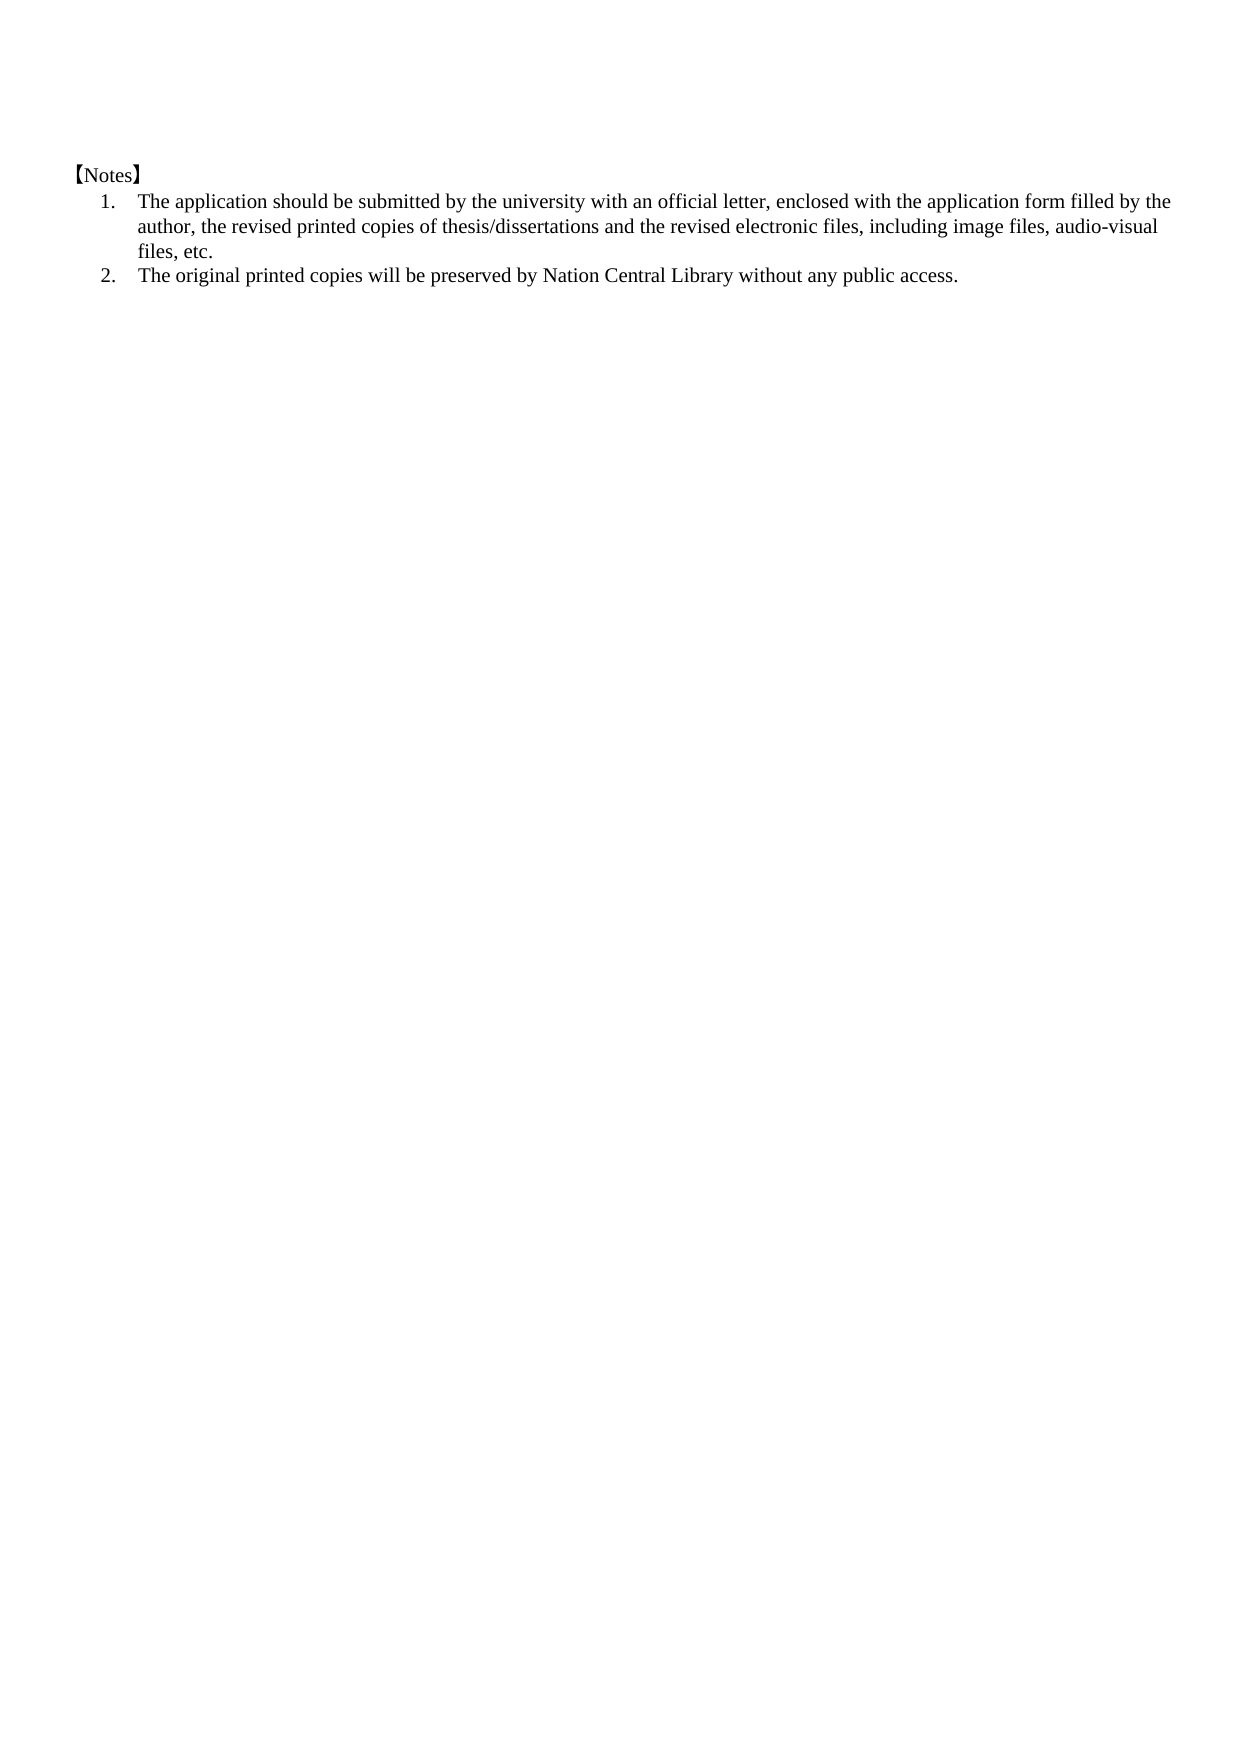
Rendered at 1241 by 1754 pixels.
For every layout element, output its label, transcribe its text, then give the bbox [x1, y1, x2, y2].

table_cell [52, 312, 1189, 336]
table_header 【說明】 論文抽換申請書由論文作者填寫後，連同新版論文紙本及電子全文檔（含圖檔、聲音、影像、程式執行檔或其他檔案格式等檔案），經由學校發函提送國家圖書館申請。 抽換下架之紙本論文由國家圖書館保存，不對外公開。 【Notes】 The application should be submitted by the university with an official letter, enclosed with the application form filled by the author, the revised printed copies of thesis/dissertations and the revised electronic files, including image files, audio-visual files, etc. The original printed copies will be preserved by Nation Central Library without any public access. [52, 158, 1189, 312]
